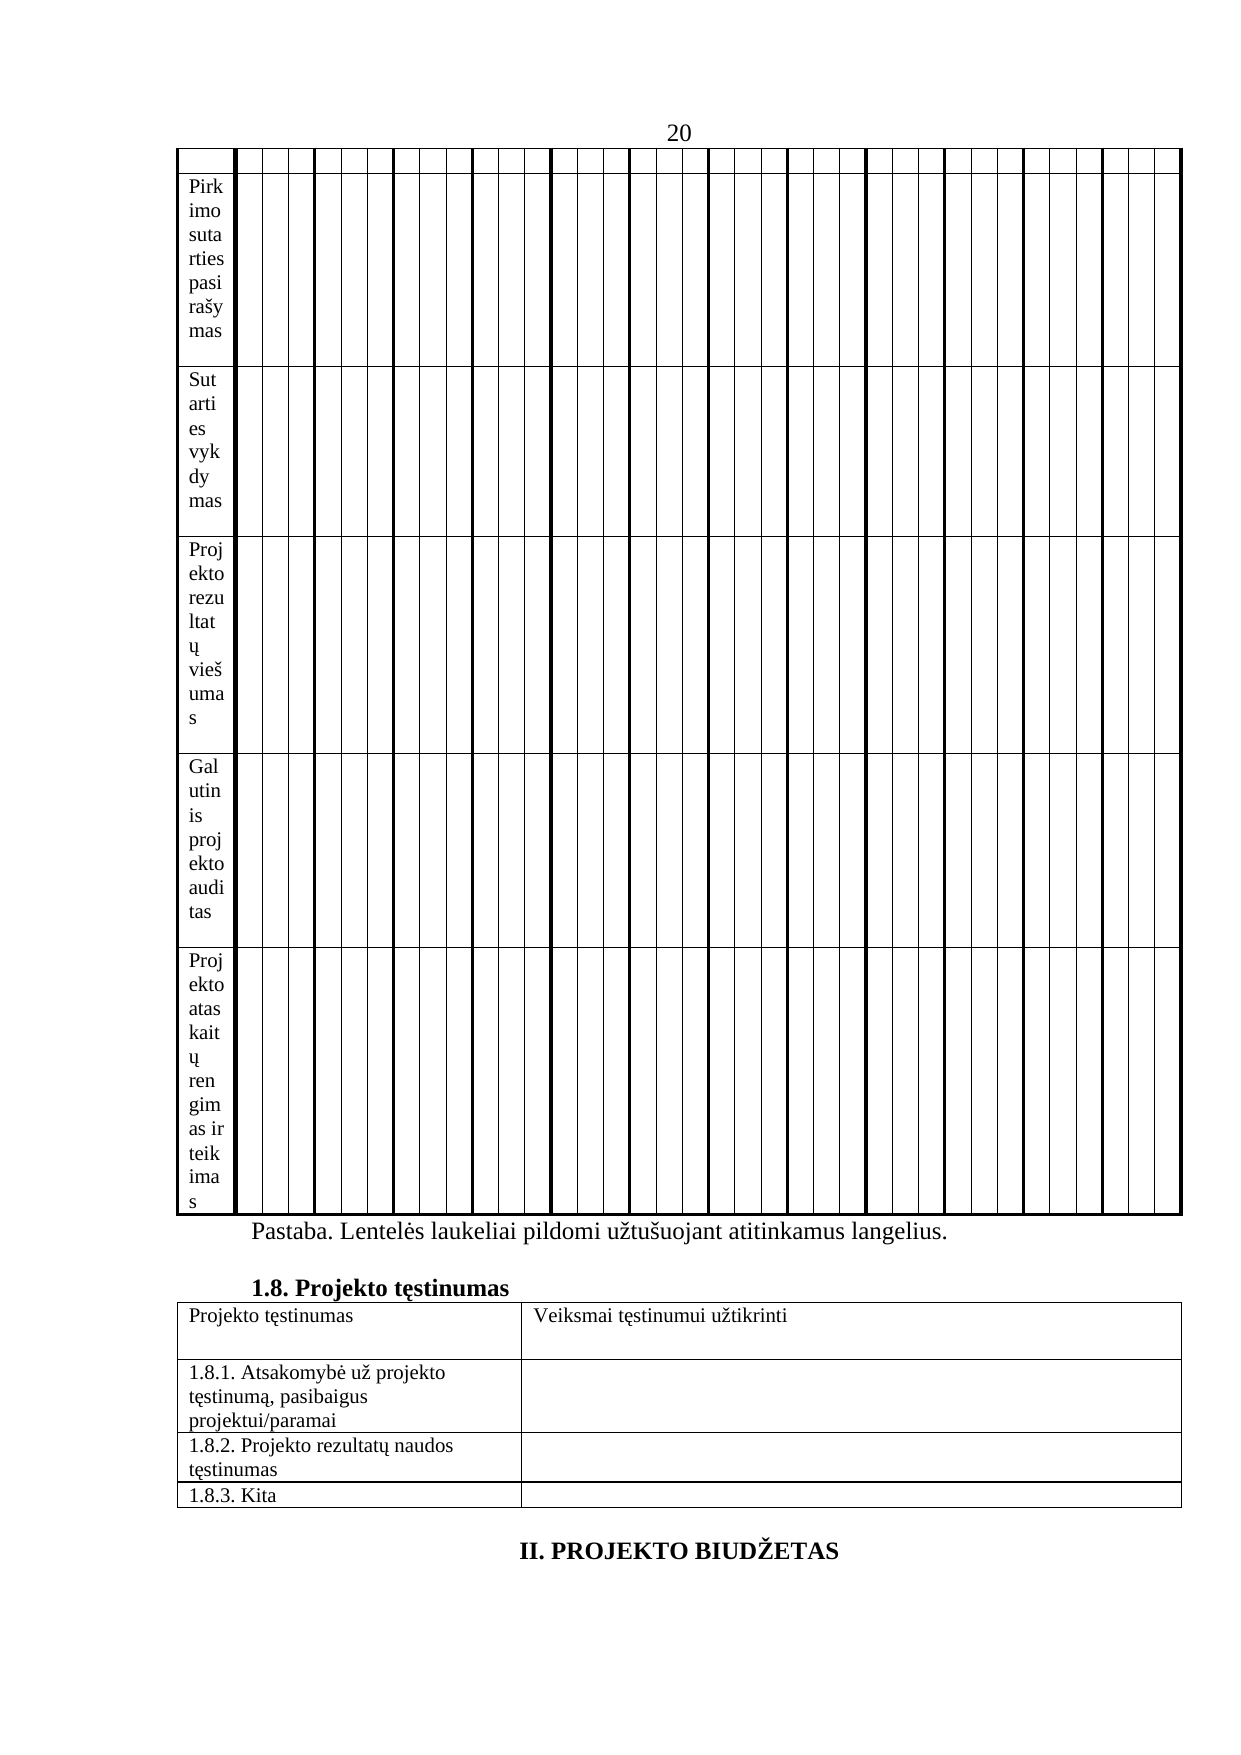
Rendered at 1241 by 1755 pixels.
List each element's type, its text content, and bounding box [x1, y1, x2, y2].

table_cell [553, 174, 577, 366]
table_cell [289, 174, 313, 366]
table_cell [238, 537, 262, 753]
table_cell [814, 537, 839, 753]
table_cell [868, 948, 892, 1213]
table_cell [1104, 174, 1128, 366]
table_cell [420, 149, 446, 173]
table_cell [735, 174, 761, 366]
table_cell [395, 754, 419, 947]
table_cell [710, 948, 734, 1213]
table_cell [474, 537, 498, 753]
table_cell [1077, 948, 1101, 1213]
table_cell [893, 367, 918, 536]
table_cell [1050, 149, 1076, 173]
table_cell [814, 754, 839, 947]
table_cell [238, 948, 262, 1213]
table_cell [972, 948, 997, 1213]
table_cell [1050, 367, 1076, 536]
table_cell [631, 149, 656, 173]
table_cell [1050, 174, 1076, 366]
table_cell [263, 754, 288, 947]
table_cell [1155, 537, 1179, 753]
table_cell [604, 367, 628, 536]
table_cell [840, 149, 864, 173]
table_cell [316, 149, 341, 173]
table_cell [525, 367, 549, 536]
table_cell [814, 948, 839, 1213]
table_cell [840, 754, 864, 947]
table_cell [1104, 537, 1128, 753]
table_cell [946, 537, 971, 753]
table_cell [1025, 367, 1049, 536]
table_cell Sutarties vykdymas [179, 367, 233, 536]
table_cell [631, 754, 656, 947]
table_cell [289, 367, 313, 536]
table_cell [578, 754, 603, 947]
table_cell [1129, 948, 1154, 1213]
table_cell [946, 367, 971, 536]
table_cell [893, 948, 918, 1213]
table_cell [1155, 367, 1179, 536]
table_cell [946, 754, 971, 947]
table_cell [946, 174, 971, 366]
table_cell [657, 149, 682, 173]
table_cell [789, 537, 813, 753]
table_cell [238, 149, 262, 173]
table_cell [1129, 754, 1154, 947]
table_cell [710, 754, 734, 947]
table_cell [919, 537, 943, 753]
table_cell [1104, 149, 1128, 173]
table_cell [683, 174, 707, 366]
table_cell [499, 948, 524, 1213]
table_cell [683, 367, 707, 536]
table_cell [368, 754, 392, 947]
table_cell [395, 537, 419, 753]
table_cell [1077, 537, 1101, 753]
table_cell [735, 149, 761, 173]
table_header Veiksmai tęstinumui užtikrinti [522, 1303, 1181, 1359]
table_cell [525, 149, 549, 173]
table_cell [893, 537, 918, 753]
table_cell [316, 948, 341, 1213]
table_cell [553, 367, 577, 536]
table_cell [238, 754, 262, 947]
table_cell [972, 367, 997, 536]
table_cell [474, 754, 498, 947]
table_cell [604, 174, 628, 366]
table_cell [263, 367, 288, 536]
table_cell [946, 948, 971, 1213]
table_cell [289, 149, 313, 173]
table_cell [998, 367, 1022, 536]
table_cell [1129, 537, 1154, 753]
table_cell [522, 1433, 1181, 1481]
table_cell [395, 948, 419, 1213]
text 1.8. Projekto tęstinumas [177, 1273, 1181, 1302]
table_cell [1155, 174, 1179, 366]
table_cell [789, 367, 813, 536]
table_cell [263, 174, 288, 366]
table_cell [1025, 537, 1049, 753]
table_cell [447, 537, 471, 753]
table_cell [525, 537, 549, 753]
table_cell [474, 149, 498, 173]
table_cell 1.8.2. Projekto rezultatų naudos tęstinumas [178, 1433, 521, 1481]
table_cell [1155, 754, 1179, 947]
table_cell [289, 754, 313, 947]
table_cell [735, 367, 761, 536]
table_cell [342, 948, 367, 1213]
table_cell [1025, 174, 1049, 366]
table_cell [868, 149, 892, 173]
table_cell [525, 174, 549, 366]
table_cell [342, 174, 367, 366]
table_cell [657, 948, 682, 1213]
table_cell [342, 754, 367, 947]
table_cell [789, 174, 813, 366]
table_cell [395, 149, 419, 173]
text Pastaba. Lentelės laukeliai pildomi užtušuojant atitinkamus langelius. [177, 1216, 1181, 1244]
table_cell [342, 149, 367, 173]
table_cell [1050, 537, 1076, 753]
table_cell [578, 537, 603, 753]
table_cell [710, 174, 734, 366]
table_cell [553, 948, 577, 1213]
table_cell [1077, 754, 1101, 947]
table_cell [316, 174, 341, 366]
table_cell [631, 948, 656, 1213]
table_cell [762, 367, 786, 536]
table_cell [1077, 149, 1101, 173]
table_cell [1129, 149, 1154, 173]
table_cell [289, 948, 313, 1213]
table_cell [762, 537, 786, 753]
table_cell [840, 948, 864, 1213]
table_cell [499, 174, 524, 366]
table_cell [604, 537, 628, 753]
table_cell [342, 537, 367, 753]
table_cell [868, 174, 892, 366]
table_cell Projekto ataskaitų rengimas ir teikimas [179, 948, 233, 1213]
table_cell [1129, 367, 1154, 536]
table_cell Pirkimo sutarties pasirašymas [179, 174, 233, 366]
table_cell [474, 174, 498, 366]
table_cell [316, 754, 341, 947]
table_cell [499, 367, 524, 536]
table_cell [893, 149, 918, 173]
table_cell [710, 537, 734, 753]
table_cell [604, 149, 628, 173]
table_cell [868, 367, 892, 536]
table_cell 1.8.1. Atsakomybė už projekto tęstinumą, pasibaigus projektui/paramai [178, 1360, 521, 1432]
table_cell [179, 149, 233, 173]
table_cell Projekto rezultatų viešumas [179, 537, 233, 753]
table_cell [789, 149, 813, 173]
table_cell [735, 537, 761, 753]
table_cell [289, 537, 313, 753]
table_cell [395, 174, 419, 366]
table_cell [998, 174, 1022, 366]
table_cell [368, 367, 392, 536]
table_cell [447, 149, 471, 173]
table_cell [762, 754, 786, 947]
table_cell [998, 948, 1022, 1213]
table_cell [789, 754, 813, 947]
table_cell [553, 537, 577, 753]
table_cell [263, 149, 288, 173]
table_cell [972, 754, 997, 947]
table_cell [919, 754, 943, 947]
table_cell [1104, 948, 1128, 1213]
text II. Projekto biudžetas [177, 1536, 1181, 1565]
table_cell [420, 537, 446, 753]
table_cell [368, 174, 392, 366]
table_cell [578, 948, 603, 1213]
table_header Projekto tęstinumas [178, 1303, 521, 1359]
table_cell [420, 174, 446, 366]
table_cell [946, 149, 971, 173]
table_cell [683, 149, 707, 173]
table_cell [814, 149, 839, 173]
table_cell [1155, 149, 1179, 173]
table_cell [420, 367, 446, 536]
table_cell [1050, 754, 1076, 947]
table_cell [631, 537, 656, 753]
table_cell [1104, 367, 1128, 536]
table_cell [998, 754, 1022, 947]
table_cell [1155, 948, 1179, 1213]
table_cell [395, 367, 419, 536]
table_cell [683, 537, 707, 753]
table_cell [814, 174, 839, 366]
table_cell [499, 754, 524, 947]
table_cell [1104, 754, 1128, 947]
table_cell [342, 367, 367, 536]
table_cell [238, 174, 262, 366]
table_cell [368, 948, 392, 1213]
table_cell [840, 367, 864, 536]
table_cell [420, 948, 446, 1213]
table_cell [522, 1360, 1181, 1432]
table_cell 1.8.3. Kita [178, 1483, 521, 1507]
table_cell [631, 367, 656, 536]
table_cell [447, 367, 471, 536]
table_cell [631, 174, 656, 366]
table_cell [420, 754, 446, 947]
table_cell [263, 537, 288, 753]
table_cell [316, 537, 341, 753]
table_cell [578, 149, 603, 173]
table_cell [710, 149, 734, 173]
table_cell [499, 537, 524, 753]
table_cell [368, 537, 392, 753]
table_cell [316, 367, 341, 536]
table_cell [553, 754, 577, 947]
table_cell [525, 754, 549, 947]
table_cell [868, 754, 892, 947]
table_cell [1025, 754, 1049, 947]
table_cell [578, 367, 603, 536]
table_cell [998, 149, 1022, 173]
table_cell [238, 367, 262, 536]
table_cell [919, 149, 943, 173]
table_cell [789, 948, 813, 1213]
table_cell [1025, 149, 1049, 173]
table_cell [762, 149, 786, 173]
table_cell [893, 754, 918, 947]
table_cell [263, 948, 288, 1213]
table_cell [657, 174, 682, 366]
table_cell [710, 367, 734, 536]
table_cell [657, 537, 682, 753]
table_cell [762, 948, 786, 1213]
table_cell [368, 149, 392, 173]
table_cell [972, 537, 997, 753]
table_cell [578, 174, 603, 366]
table_cell [1050, 948, 1076, 1213]
table_cell [972, 149, 997, 173]
table_cell [972, 174, 997, 366]
table_cell [919, 948, 943, 1213]
table_cell [657, 367, 682, 536]
table_cell [474, 367, 498, 536]
table_cell [447, 948, 471, 1213]
table_cell [735, 754, 761, 947]
table_cell [919, 174, 943, 366]
table_cell [474, 948, 498, 1213]
table_cell [553, 149, 577, 173]
table_cell [604, 948, 628, 1213]
table_cell [522, 1483, 1181, 1507]
table_cell [657, 754, 682, 947]
table_cell [1077, 174, 1101, 366]
table_cell [893, 174, 918, 366]
table_cell [447, 754, 471, 947]
table_cell [998, 537, 1022, 753]
table_cell [919, 367, 943, 536]
table_cell [447, 174, 471, 366]
table_cell [525, 948, 549, 1213]
table_cell [868, 537, 892, 753]
table_cell [1025, 948, 1049, 1213]
table_cell [683, 754, 707, 947]
table_cell [604, 754, 628, 947]
table_cell [735, 948, 761, 1213]
table_cell Galutinis projekto auditas [179, 754, 233, 947]
table_cell [1129, 174, 1154, 366]
table_cell [499, 149, 524, 173]
table_cell [762, 174, 786, 366]
table_cell [814, 367, 839, 536]
table_cell [840, 537, 864, 753]
table_cell [840, 174, 864, 366]
table_cell [683, 948, 707, 1213]
table_cell [1077, 367, 1101, 536]
